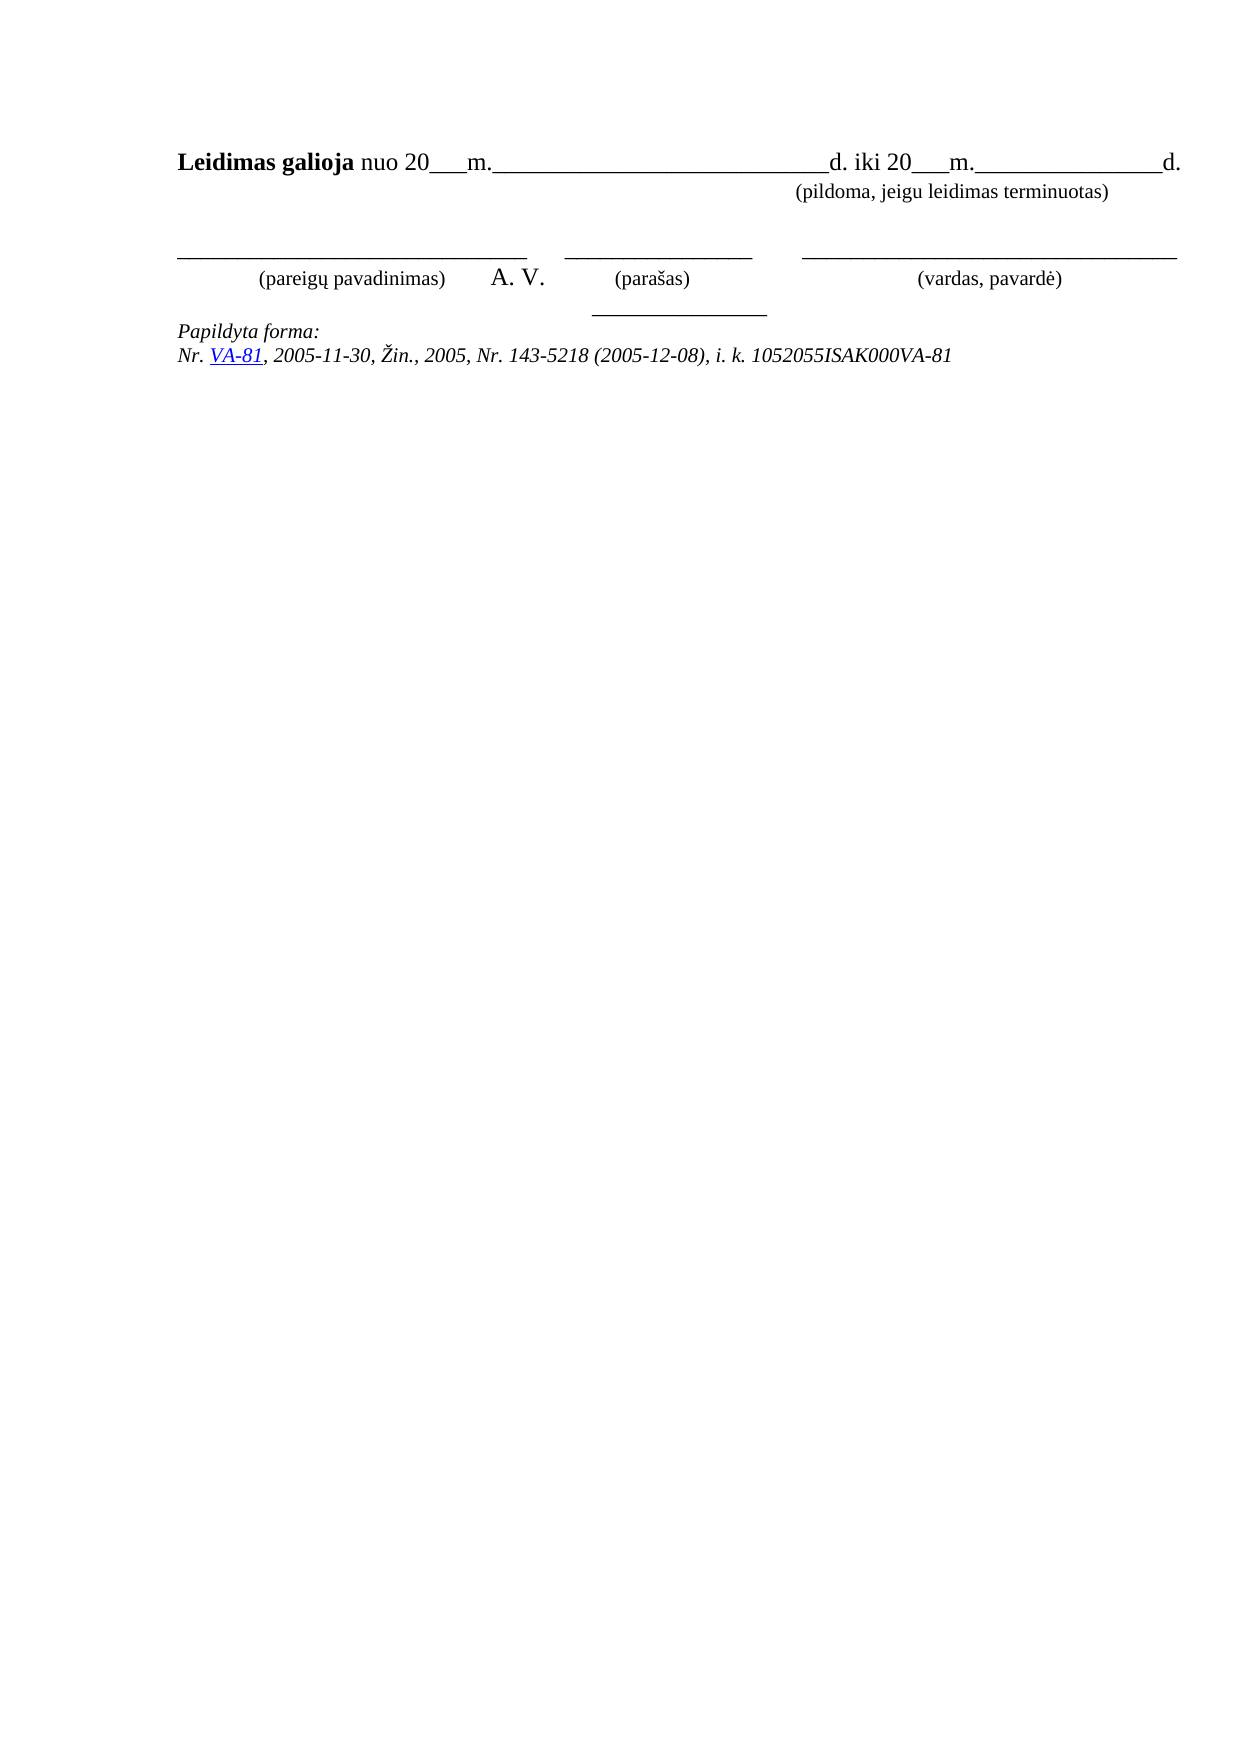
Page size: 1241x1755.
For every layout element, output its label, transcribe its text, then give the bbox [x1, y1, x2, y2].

text Nr. VA-81, 2005-11-30, Žin., 2005, Nr. 143-5218 (2005-12-08), i. k. 1052055ISAK000VA-81 [177, 343, 1181, 367]
text Leidimas galioja nuo 20___m. d. iki 20___m._______________d. [177, 147, 1181, 176]
text ______________ [177, 291, 1181, 319]
text (pareigų pavadinimas) A. V. (parašas) (vardas, pavardė) [177, 262, 1181, 291]
text Papildyta forma: [177, 319, 1181, 343]
text (pildoma, jeigu leidimas terminuotas) [177, 176, 1181, 204]
